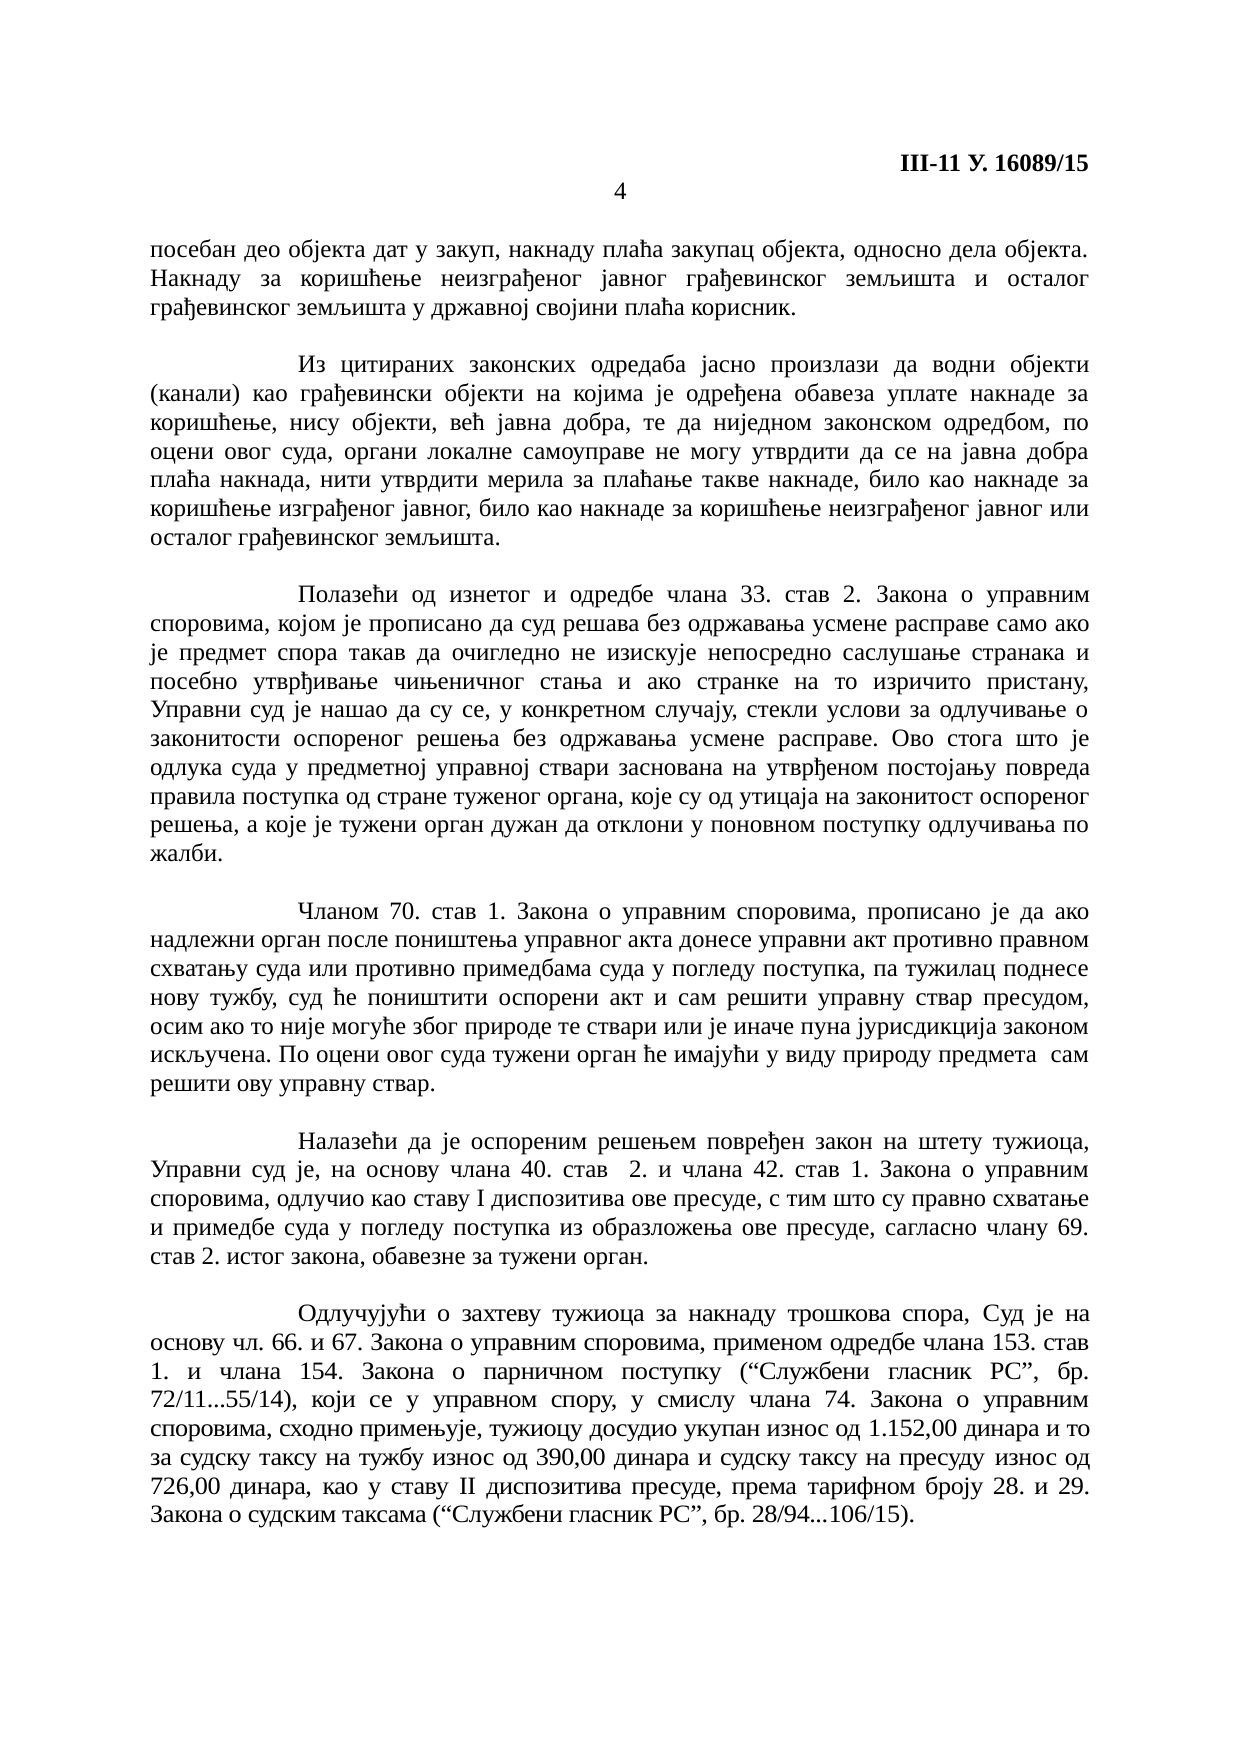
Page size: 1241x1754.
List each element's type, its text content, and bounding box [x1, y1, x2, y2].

text Налазећи да је оспореним решењем повређен закон на штету тужиоца, Управни суд је, на основу члана 40. став 2. и члана 42. став 1. Закона о управним споровима, одлучио као ставу I диспозитива ове пресуде, с тим што су правно схватање и примедбе суда у погледу поступка из образложења ове пресуде, сагласно члану 69. став 2. истог закона, обавезне за тужени орган. [150, 1126, 1090, 1269]
text посебан део објекта дат у закуп, накнаду плаћа закупац објекта, односно дела објекта. Накнаду за коришћење неизграђеног јавног грађевинског земљишта и осталог грађевинског земљишта у државној својини плаћа корисник. [150, 234, 1090, 321]
text Чланом 70. став 1. Закона о управним споровима, прописано је да ако надлежни орган после поништења управног акта донесе управни акт противно правном схватању суда или противно примедбама суда у погледу поступка, па тужилац поднесе нову тужбу, суд ће поништити оспорени акт и сам решити управну ствар пресудом, осим ако то није могуће због природе те ствари или је иначе пуна јурисдикција законом искључена. По оцени овог суда тужени орган ће имајући у виду природу предмета сам решити ову управну ствар. [150, 896, 1090, 1097]
text Одлучујући о захтеву тужиоца за накнаду трошкова спора, Суд је на основу чл. 66. и 67. Закона о управним споровима, применом одредбе члана 153. став 1. и члана 154. Закона о парничном поступку (“Службени гласник РС”, бр. 72/11...55/14), који се у управном спору, у смислу члана 74. Закона о управним споровима, сходно примењује, тужиоцу досудио укупан износ од 1.152,00 динара и то за судску таксу на тужбу износ од 390,00 динара и судску таксу на пресуду износ од 726,00 динара, као у ставу II диспозитива пресуде, према тарифном броју 28. и 29. Закона о судским таксама (“Службени гласник РС”, бр. 28/94...106/15). [150, 1298, 1090, 1528]
text Полазећи од изнетог и одредбе члана 33. став 2. Закона о управним споровима, којом је прописано да суд решава без одржавања усмене расправе само ако је предмет спора такав да очигледно не изискује непосредно саслушање странака и посебно утврђивање чињеничног стања и ако странке на то изричито пристану, Управни суд је нашао да су се, у конкретном случају, стекли услови за одлучивање о законитости оспореног решења без одржавања усмене расправе. Ово стога што је одлука суда у предметној управној ствари заснована на утврђеном постојању повреда правила поступка од стране туженог органа, које су од утицаја на законитост оспореног решења, а које је тужени орган дужан да отклони у поновном поступку одлучивања по жалби. [150, 579, 1090, 867]
text Из цитираних законских одредаба јасно произлази да водни објекти (канали) као грађевински објекти на којима је одређена обавеза уплате накнаде за коришћење, нису објекти, већ јавна добра, те да ниједном законском одредбом, по оцени овог суда, органи локалне самоуправе не могу утврдити да се на јавна добра плаћа накнада, нити утврдити мерила за плаћање такве накнаде, било као накнаде за коришћење изграђеног јавног, било као накнаде за коришћење неизграђеног јавног или осталог грађевинског земљишта. [150, 349, 1090, 551]
